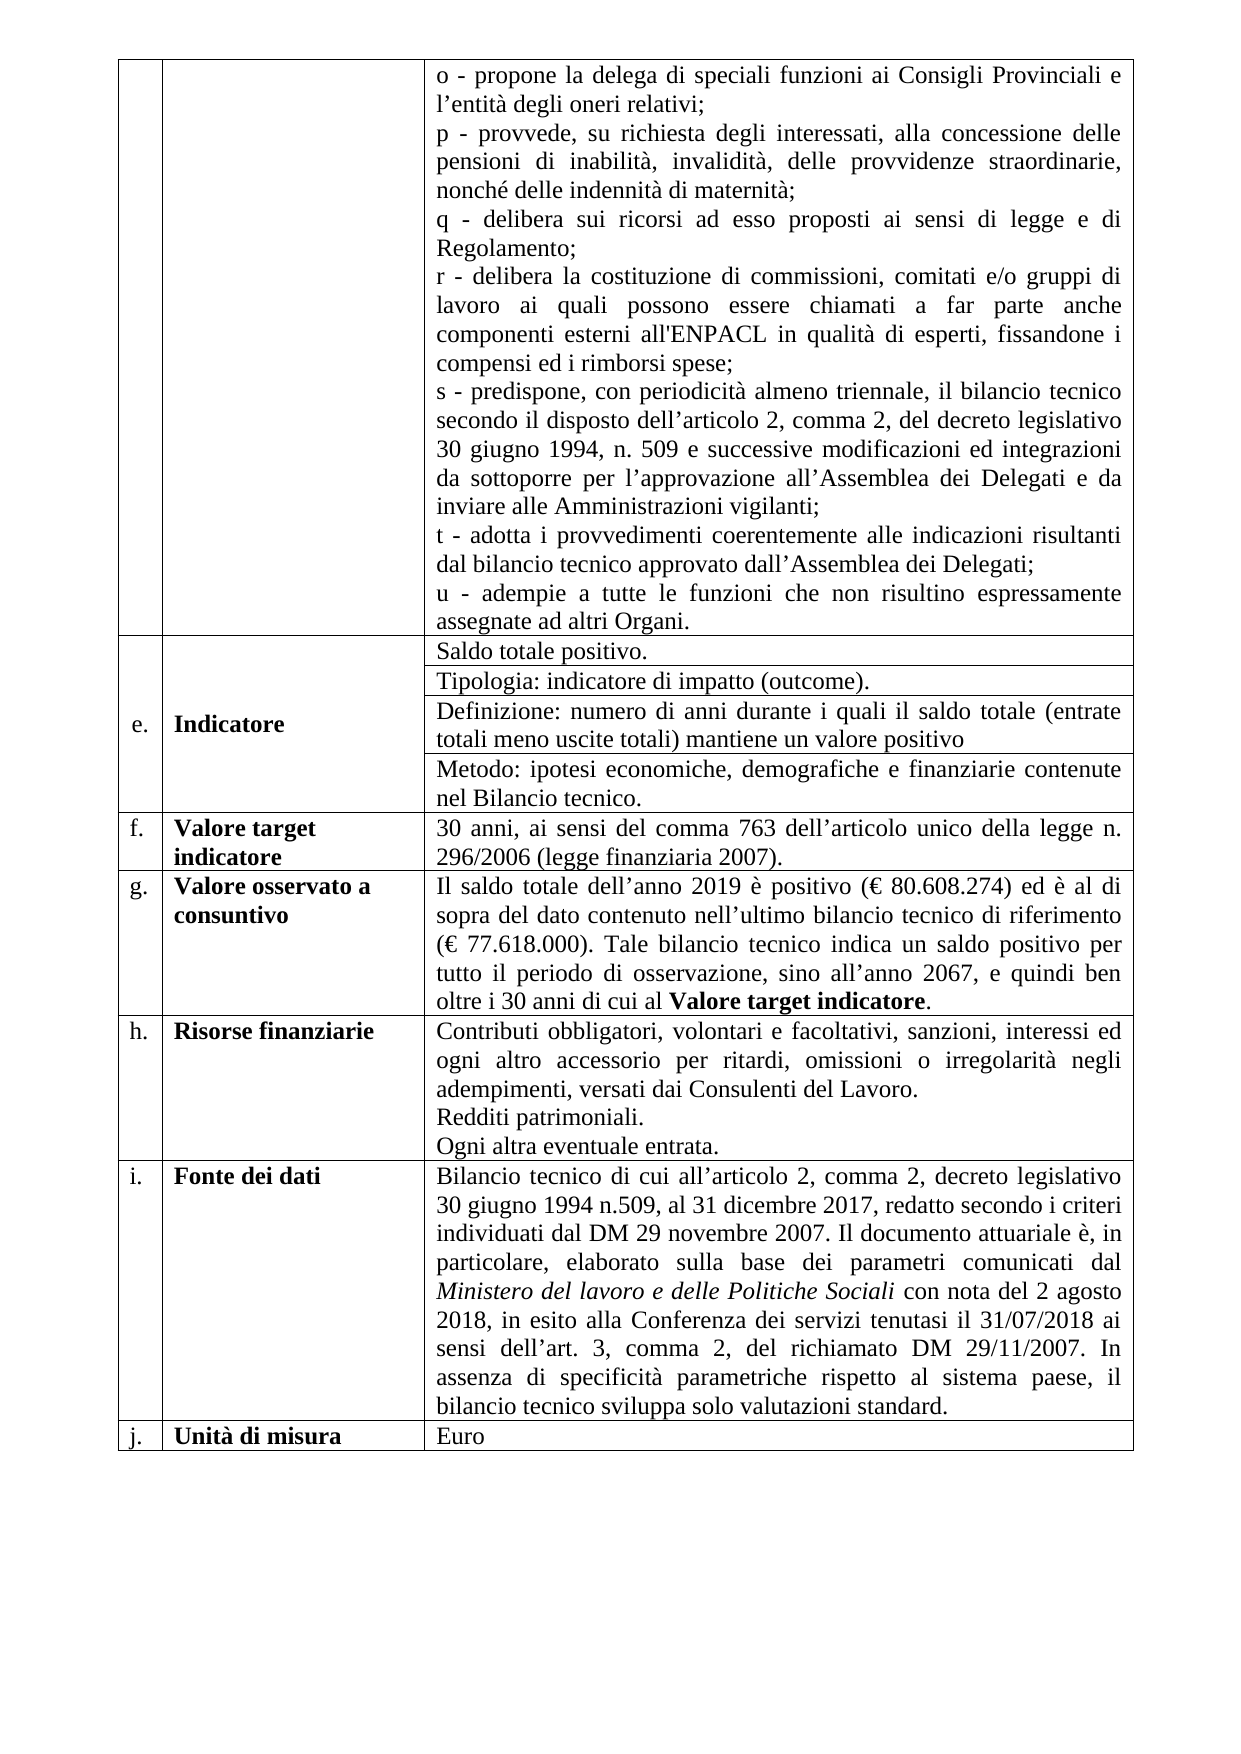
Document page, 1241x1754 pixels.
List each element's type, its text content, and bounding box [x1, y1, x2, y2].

table_cell Fonte dei dati [163, 1161, 424, 1420]
table_cell g. [119, 871, 162, 1015]
table_cell Saldo totale positivo. [425, 636, 1133, 665]
table_cell Unità di misura [163, 1421, 424, 1449]
table_cell Valore target indicatore [163, 813, 424, 870]
table_cell Risorse finanziarie [163, 1016, 424, 1160]
table_cell e. [119, 636, 162, 812]
table_cell Bilancio tecnico di cui all’articolo 2, comma 2, decreto legislativo 30 giugno 1994 n.509, al 31 dicembre 2017, redatto secondo i criteri individuati dal DM 29 novembre 2007. Il documento attuariale è, in particolare, elaborato sulla base dei parametri comunicati dal Ministero del lavoro e delle Politiche Sociali con nota del 2 agosto 2018, in esito alla Conferenza dei servizi tenutasi il 31/07/2018 ai sensi dell’art. 3, comma 2, del richiamato DM 29/11/2007. In assenza di specificità parametriche rispetto al sistema paese, il bilancio tecnico sviluppa solo valutazioni standard. [425, 1161, 1133, 1420]
table_cell Euro [425, 1421, 1133, 1449]
table_cell j. [119, 1421, 162, 1449]
table_cell [119, 60, 162, 635]
table_cell Il saldo totale dell’anno 2019 è positivo (€ 80.608.274) ed è al di sopra del dato contenuto nell’ultimo bilancio tecnico di riferimento (€ 77.618.000). Tale bilancio tecnico indica un saldo positivo per tutto il periodo di osservazione, sino all’anno 2067, e quindi ben oltre i 30 anni di cui al Valore target indicatore. [425, 871, 1133, 1015]
table_cell o - propone la delega di speciali funzioni ai Consigli Provinciali e l’entità degli oneri relativi; p - provvede, su richiesta degli interessati, alla concessione delle pensioni di inabilità, invalidità, delle provvidenze straordinarie, nonché delle indennità di maternità; q - delibera sui ricorsi ad esso proposti ai sensi di legge e di Regolamento; r - delibera la costituzione di commissioni, comitati e/o gruppi di lavoro ai quali possono essere chiamati a far parte anche componenti esterni all'ENPACL in qualità di esperti, fissandone i compensi ed i rimborsi spese; s - predispone, con periodicità almeno triennale, il bilancio tecnico secondo il disposto dell’articolo 2, comma 2, del decreto legislativo 30 giugno 1994, n. 509 e successive modificazioni ed integrazioni da sottoporre per l’approvazione all’Assemblea dei Delegati e da inviare alle Amministrazioni vigilanti; t - adotta i provvedimenti coerentemente alle indicazioni risultanti dal bilancio tecnico approvato dall’Assemblea dei Delegati; u - adempie a tutte le funzioni che non risultino espressamente assegnate ad altri Organi. [425, 60, 1133, 635]
table_cell i. [119, 1161, 162, 1420]
table_cell Contributi obbligatori, volontari e facoltativi, sanzioni, interessi ed ogni altro accessorio per ritardi, omissioni o irregolarità negli adempimenti, versati dai Consulenti del Lavoro. Redditi patrimoniali. Ogni altra eventuale entrata. [425, 1016, 1133, 1160]
table_cell f. [119, 813, 162, 870]
table_cell Valore osservato a consuntivo [163, 871, 424, 1015]
table_cell Tipologia: indicatore di impatto (outcome). [425, 666, 1133, 695]
table_cell [163, 60, 424, 635]
table_cell 30 anni, ai sensi del comma 763 dell’articolo unico della legge n. 296/2006 (legge finanziaria 2007). [425, 813, 1133, 870]
table_cell Indicatore [163, 636, 424, 812]
table_cell Definizione: numero di anni durante i quali il saldo totale (entrate totali meno uscite totali) mantiene un valore positivo [425, 696, 1133, 753]
table_cell h. [119, 1016, 162, 1160]
table_cell Metodo: ipotesi economiche, demografiche e finanziarie contenute nel Bilancio tecnico. [425, 754, 1133, 812]
